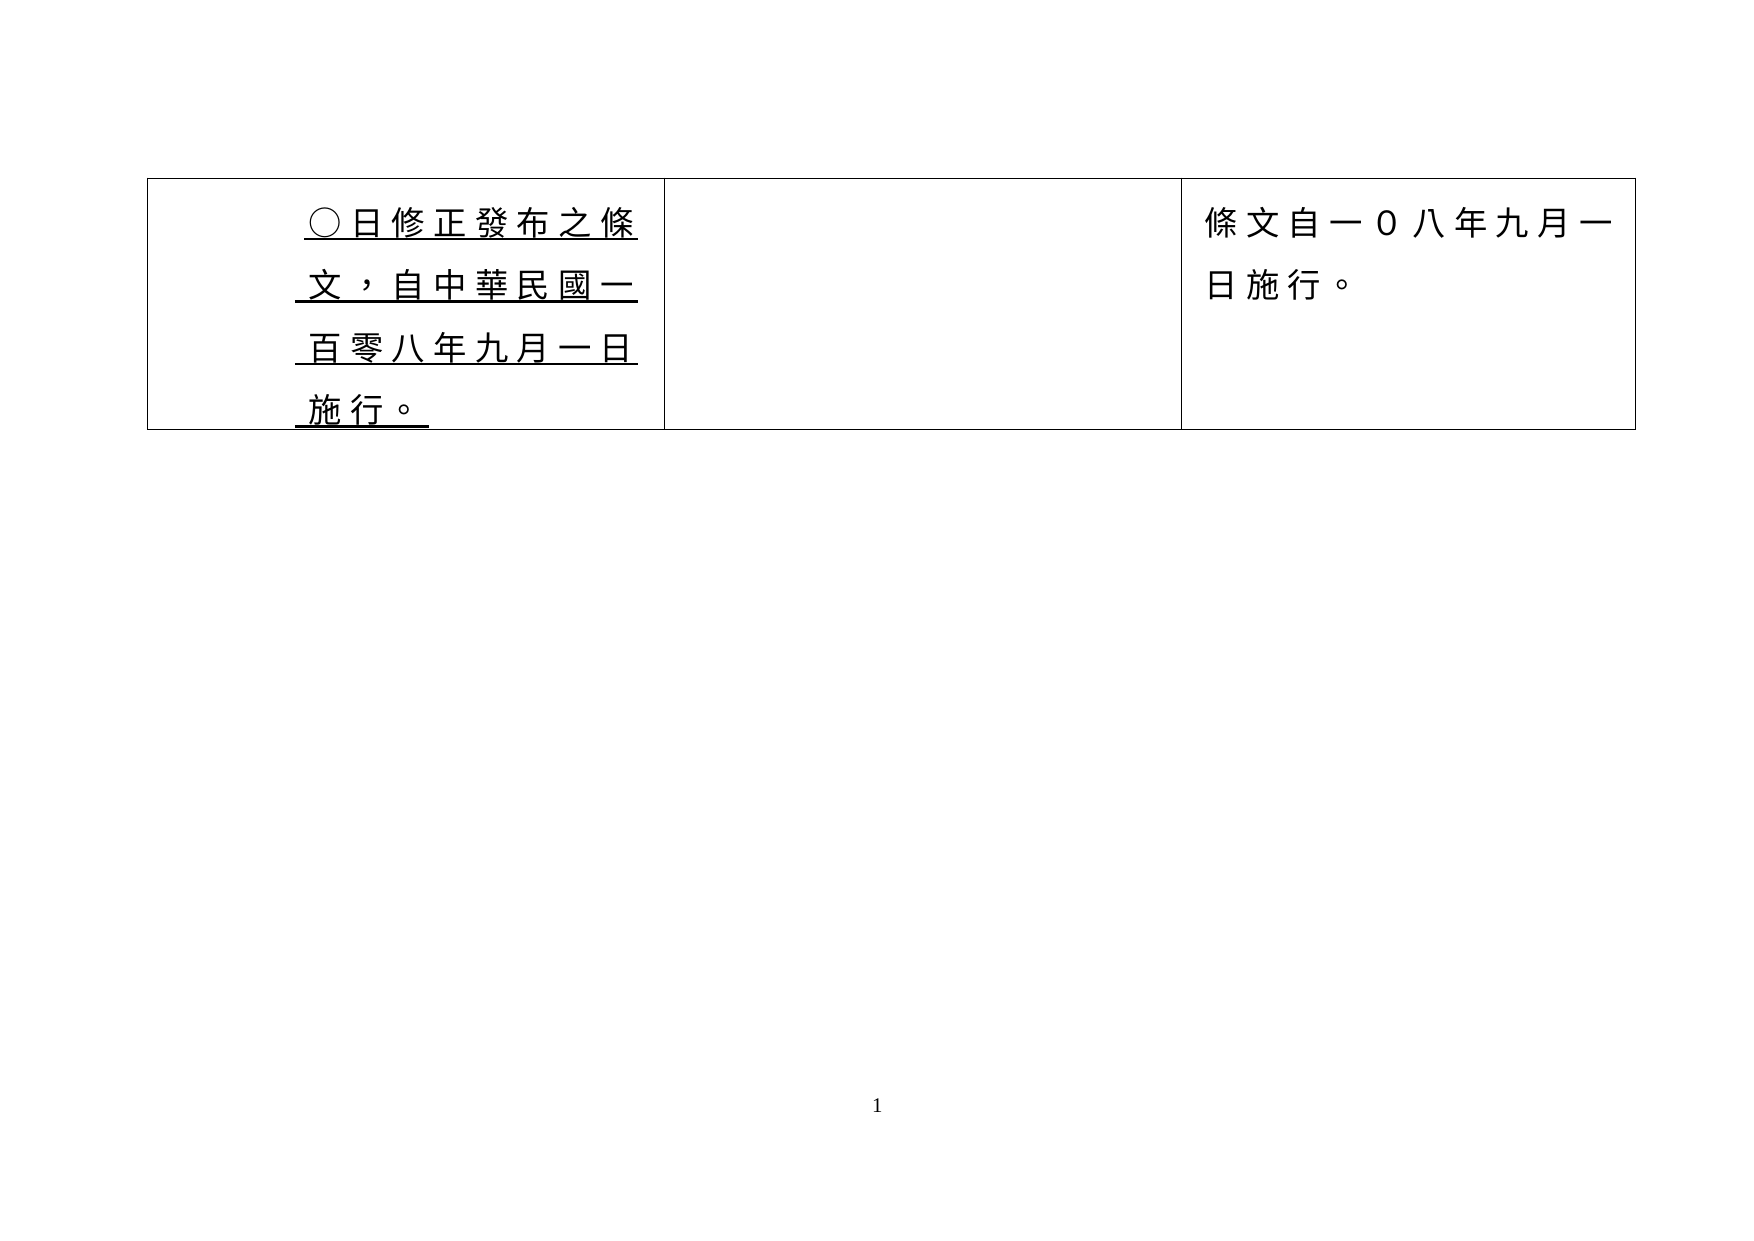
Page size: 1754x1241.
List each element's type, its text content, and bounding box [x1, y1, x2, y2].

table_cell [665, 179, 1181, 429]
table_cell 條文自一０八年九月一日施行。 [1182, 179, 1635, 429]
table_cell ○日修正發布之條文，自中華民國一百零八年九月一日施行。 [148, 179, 664, 429]
